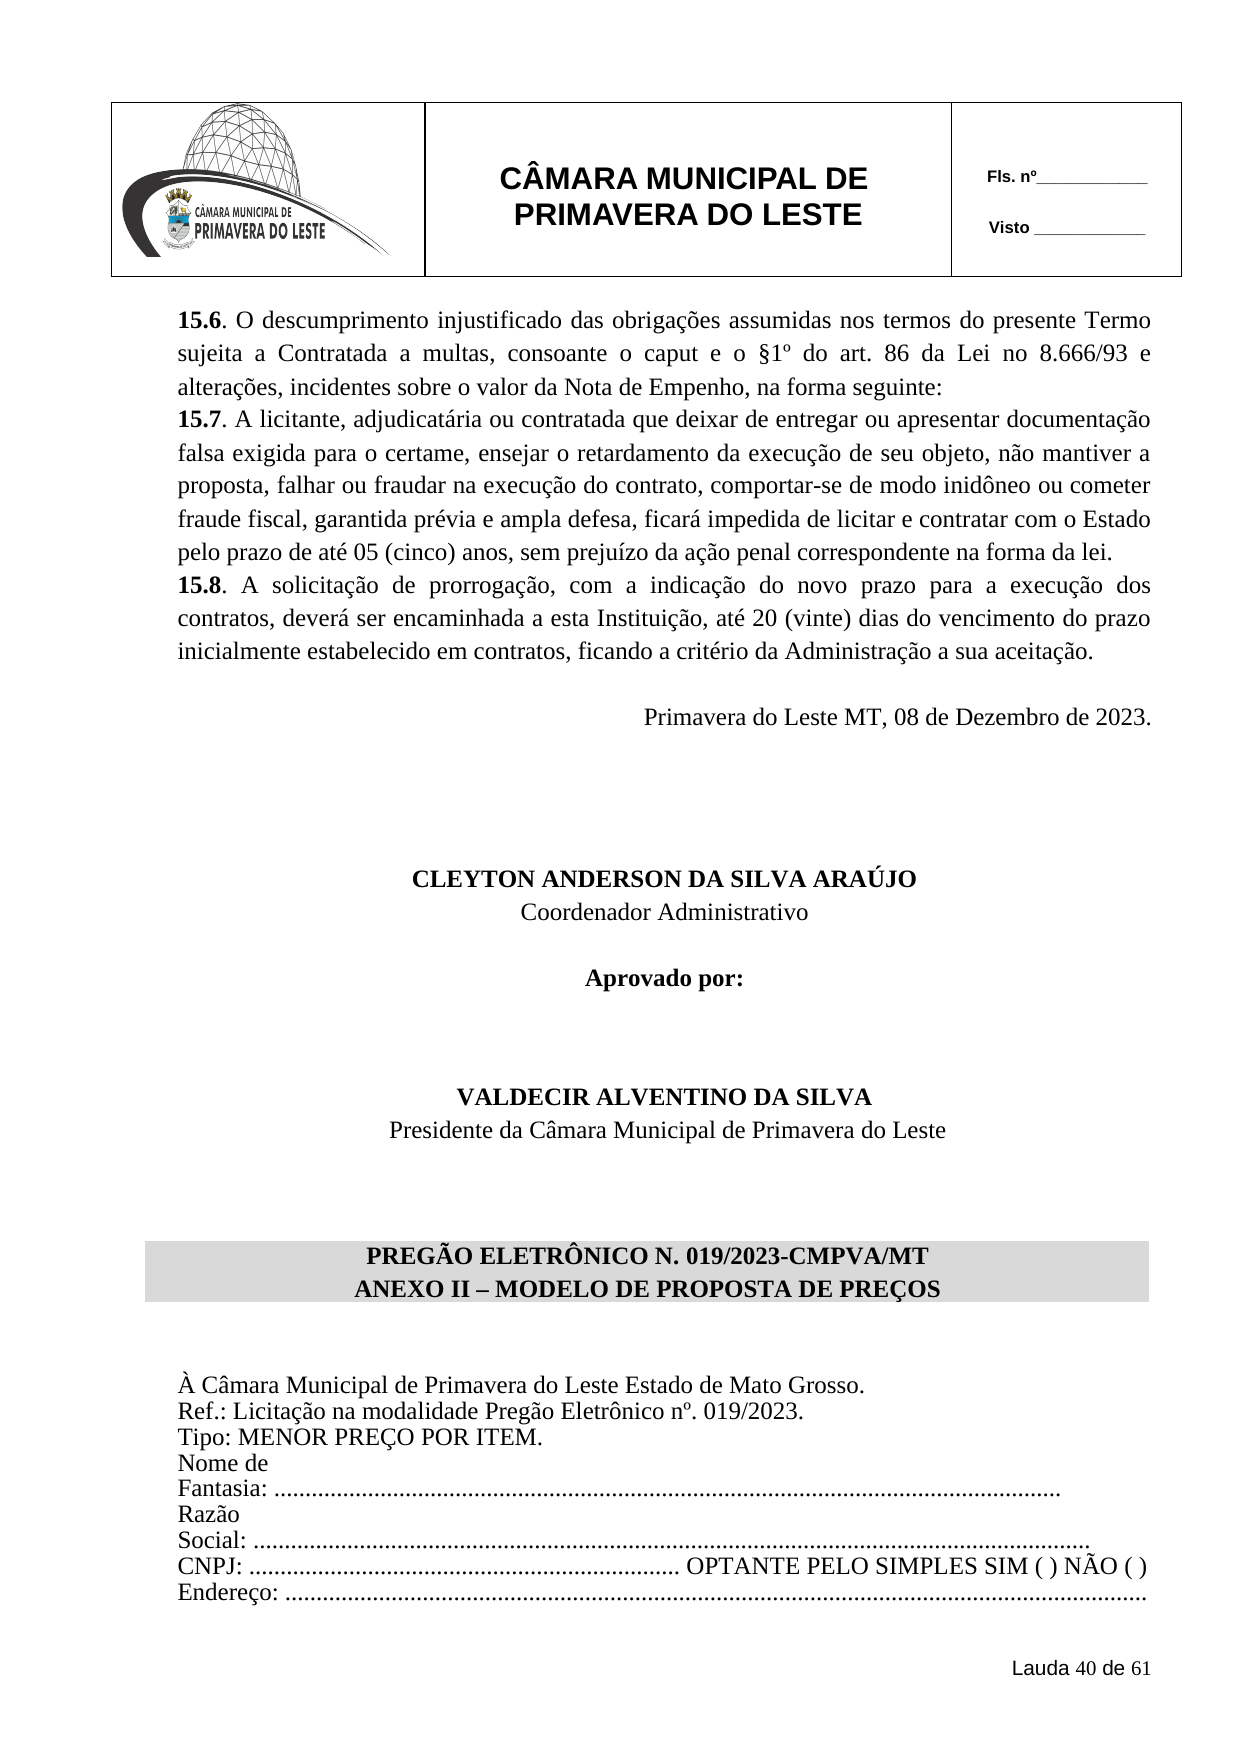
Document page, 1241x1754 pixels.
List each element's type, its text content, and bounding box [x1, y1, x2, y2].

text Primavera do Leste MT, 08 de Dezembro de 2023. [177, 702, 1152, 731]
text 15.7. A licitante, adjudicatária ou contratada que deixar de entregar ou apresentar documentação falsa exigida para o certame, ensejar o retardamento da execução de seu objeto, não mantiver a proposta, falhar ou fraudar na execução do contrato, comportar-se de modo inidôneo ou cometer fraude fiscal, garantida prévia e ampla defesa, ficará impedida de licitar e contratar com o Estado pelo prazo de até 05 (cinco) anos, sem prejuízo da ação penal correspondente na forma da lei. [177, 404, 1152, 565]
table_header PREGÃO ELETRÔNICO N. 019/2023-CMPVA/MT ANEXO II – MODELO DE PROPOSTA DE PREÇOS [145, 1241, 1149, 1302]
text 15.6. O descumprimento injustificado das obrigações assumidas nos termos do presente Termo sujeita a Contratada a multas, consoante o caput e o §1º do art. 86 da Lei no 8.666/93 e alterações, incidentes sobre o valor da Nota de Empenho, na forma seguinte: [177, 306, 1152, 400]
text VALDECIR ALVENTINO DA SILVA [177, 1082, 1152, 1111]
text Coordenador Administrativo [177, 897, 1152, 926]
text Tipo: MENOR PREÇO POR ITEM. [177, 1425, 1152, 1451]
text Razão Social: ...................................................................................................................................... [177, 1502, 1152, 1554]
text CLEYTON ANDERSON DA SILVA ARAÚJO [177, 864, 1152, 893]
text Nome de Fantasia: .............................................................................................................................. [177, 1451, 1152, 1502]
text Aprovado por: [177, 963, 1152, 992]
text CNPJ: ..................................................................... OPTANTE PELO SIMPLES SIM ( ) NÃO ( ) [177, 1554, 1152, 1580]
text À Câmara Municipal de Primavera do Leste Estado de Mato Grosso. [177, 1373, 1152, 1399]
text Ref.: Licitação na modalidade Pregão Eletrônico nº. 019/2023. [177, 1399, 1152, 1425]
text 15.8. A solicitação de prorrogação, com a indicação do novo prazo para a execução dos contratos, deverá ser encaminhada a esta Instituição, até 20 (vinte) dias do vencimento do prazo inicialmente estabelecido em contratos, ficando a critério da Administração a sua aceitação. [177, 570, 1152, 664]
text Endereço: .......................................................................................................................................... [177, 1580, 1152, 1606]
picture [122, 103, 392, 257]
text Presidente da Câmara Municipal de Primavera do Leste [177, 1116, 1152, 1144]
